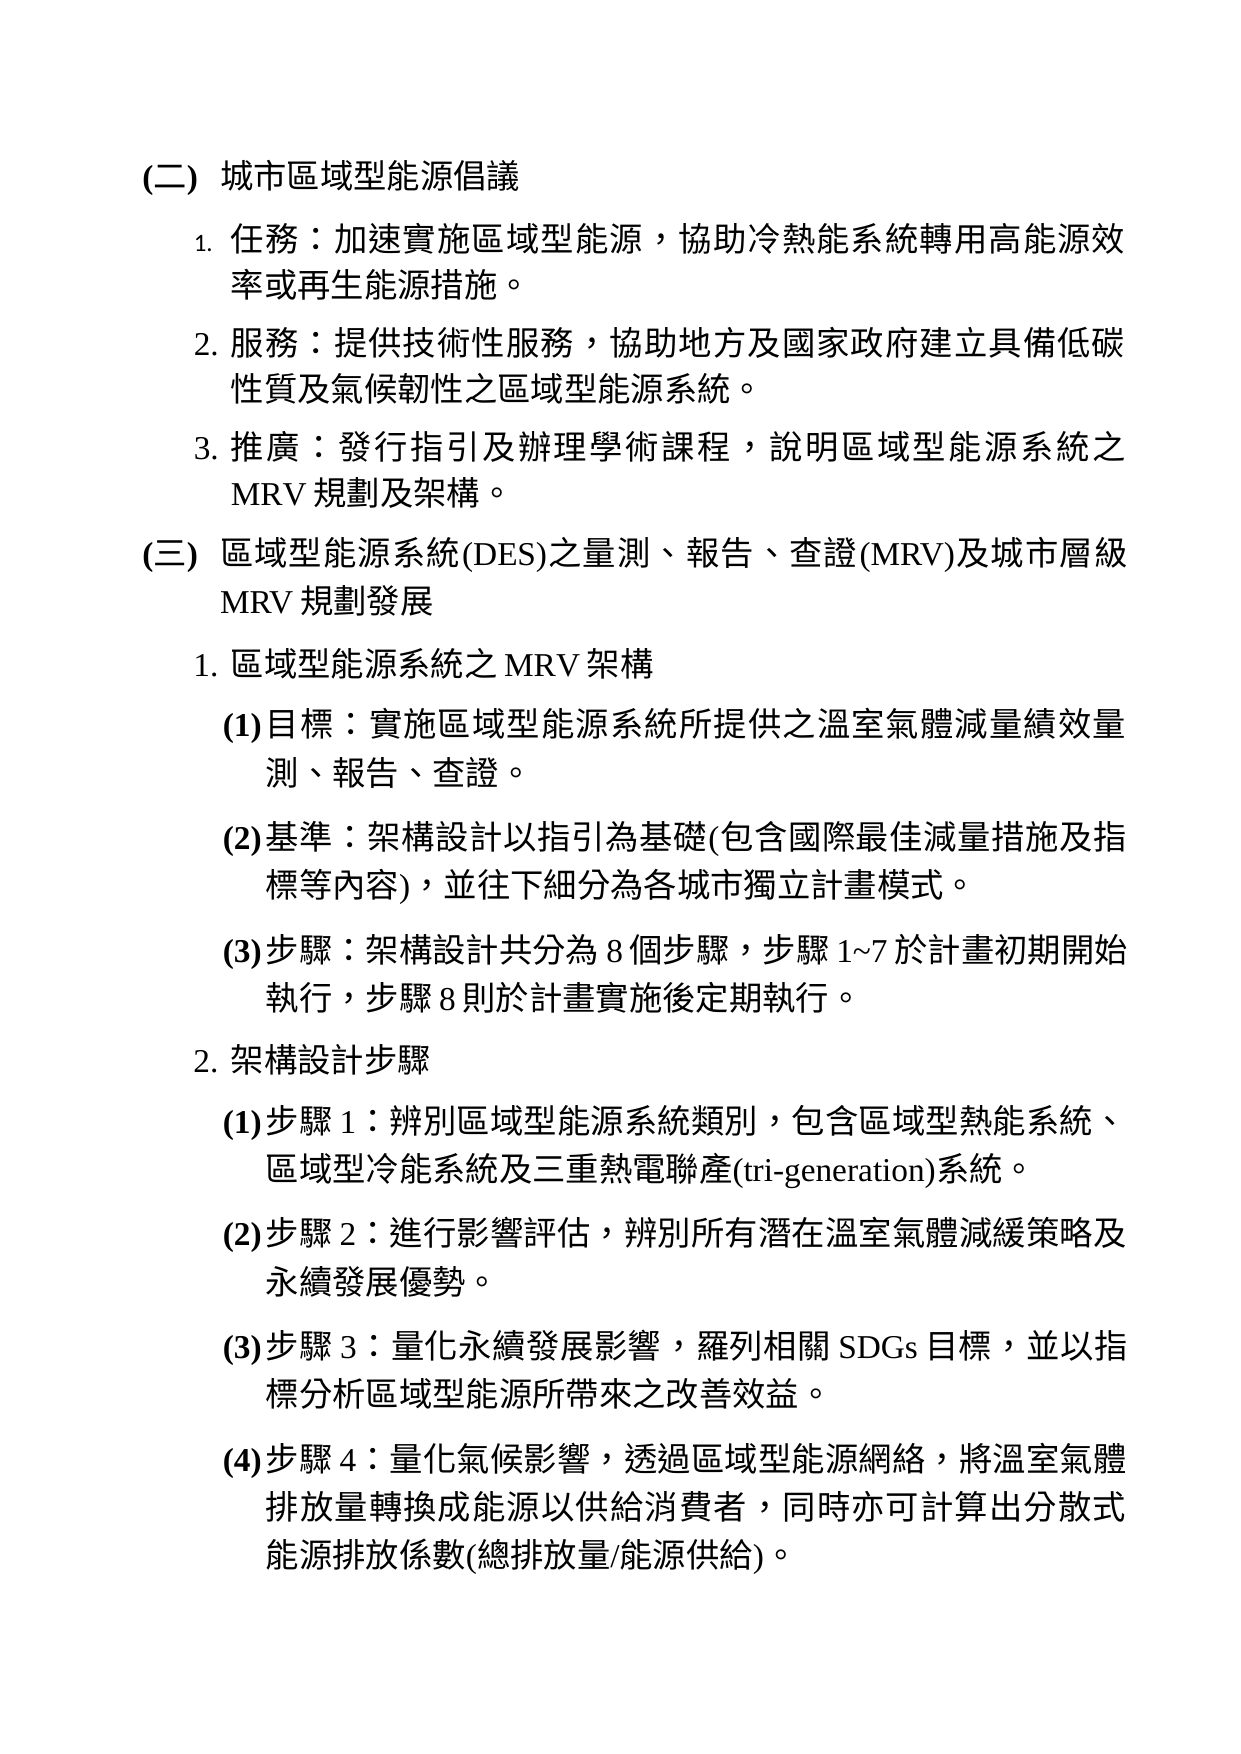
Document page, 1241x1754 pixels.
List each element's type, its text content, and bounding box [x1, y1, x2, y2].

list 架構設計步驟 [193, 1036, 1128, 1082]
list 目標：實施區域型能源系統所提供之溫室氣體減量績效量測、報告、查證。 [223, 698, 1128, 794]
list 區域型能源系統之MRV架構 [193, 640, 1128, 686]
list 基準：架構設計以指引為基礎(包含國際最佳減量措施及指標等內容)，並往下細分為各城市獨立計畫模式。 [223, 811, 1128, 907]
list 步驟2：進行影響評估，辨別所有潛在溫室氣體減緩策略及永續發展優勢。 [223, 1207, 1128, 1304]
list 區域型能源系統(DES)之量測、報告、查證(MRV)及城市層級MRV規劃發展 [142, 527, 1128, 623]
list 步驟1：辨別區域型能源系統類別，包含區域型熱能系統、區域型冷能系統及三重熱電聯產(tri-generation)系統。 [223, 1094, 1128, 1191]
list 服務：提供技術性服務，協助地方及國家政府建立具備低碳性質及氣候韌性之區域型能源系統。 [193, 319, 1128, 410]
list 步驟：架構設計共分為8個步驟，步驟1~7於計畫初期開始執行，步驟8則於計畫實施後定期執行。 [223, 923, 1128, 1020]
list 任務：加速實施區域型能源，協助冷熱能系統轉用高能源效率或再生能源措施。 [193, 214, 1128, 306]
list 城市區域型能源倡議 [142, 150, 1128, 198]
list 步驟3：量化永續發展影響，羅列相關SDGs目標，並以指標分析區域型能源所帶來之改善效益。 [223, 1320, 1128, 1416]
list 步驟4：量化氣候影響，透過區域型能源網絡，將溫室氣體排放量轉換成能源以供給消費者，同時亦可計算出分散式能源排放係數(總排放量/能源供給)。 [223, 1433, 1128, 1577]
list 推廣：發行指引及辦理學術課程，說明區域型能源系統之MRV規劃及架構。 [193, 423, 1128, 514]
